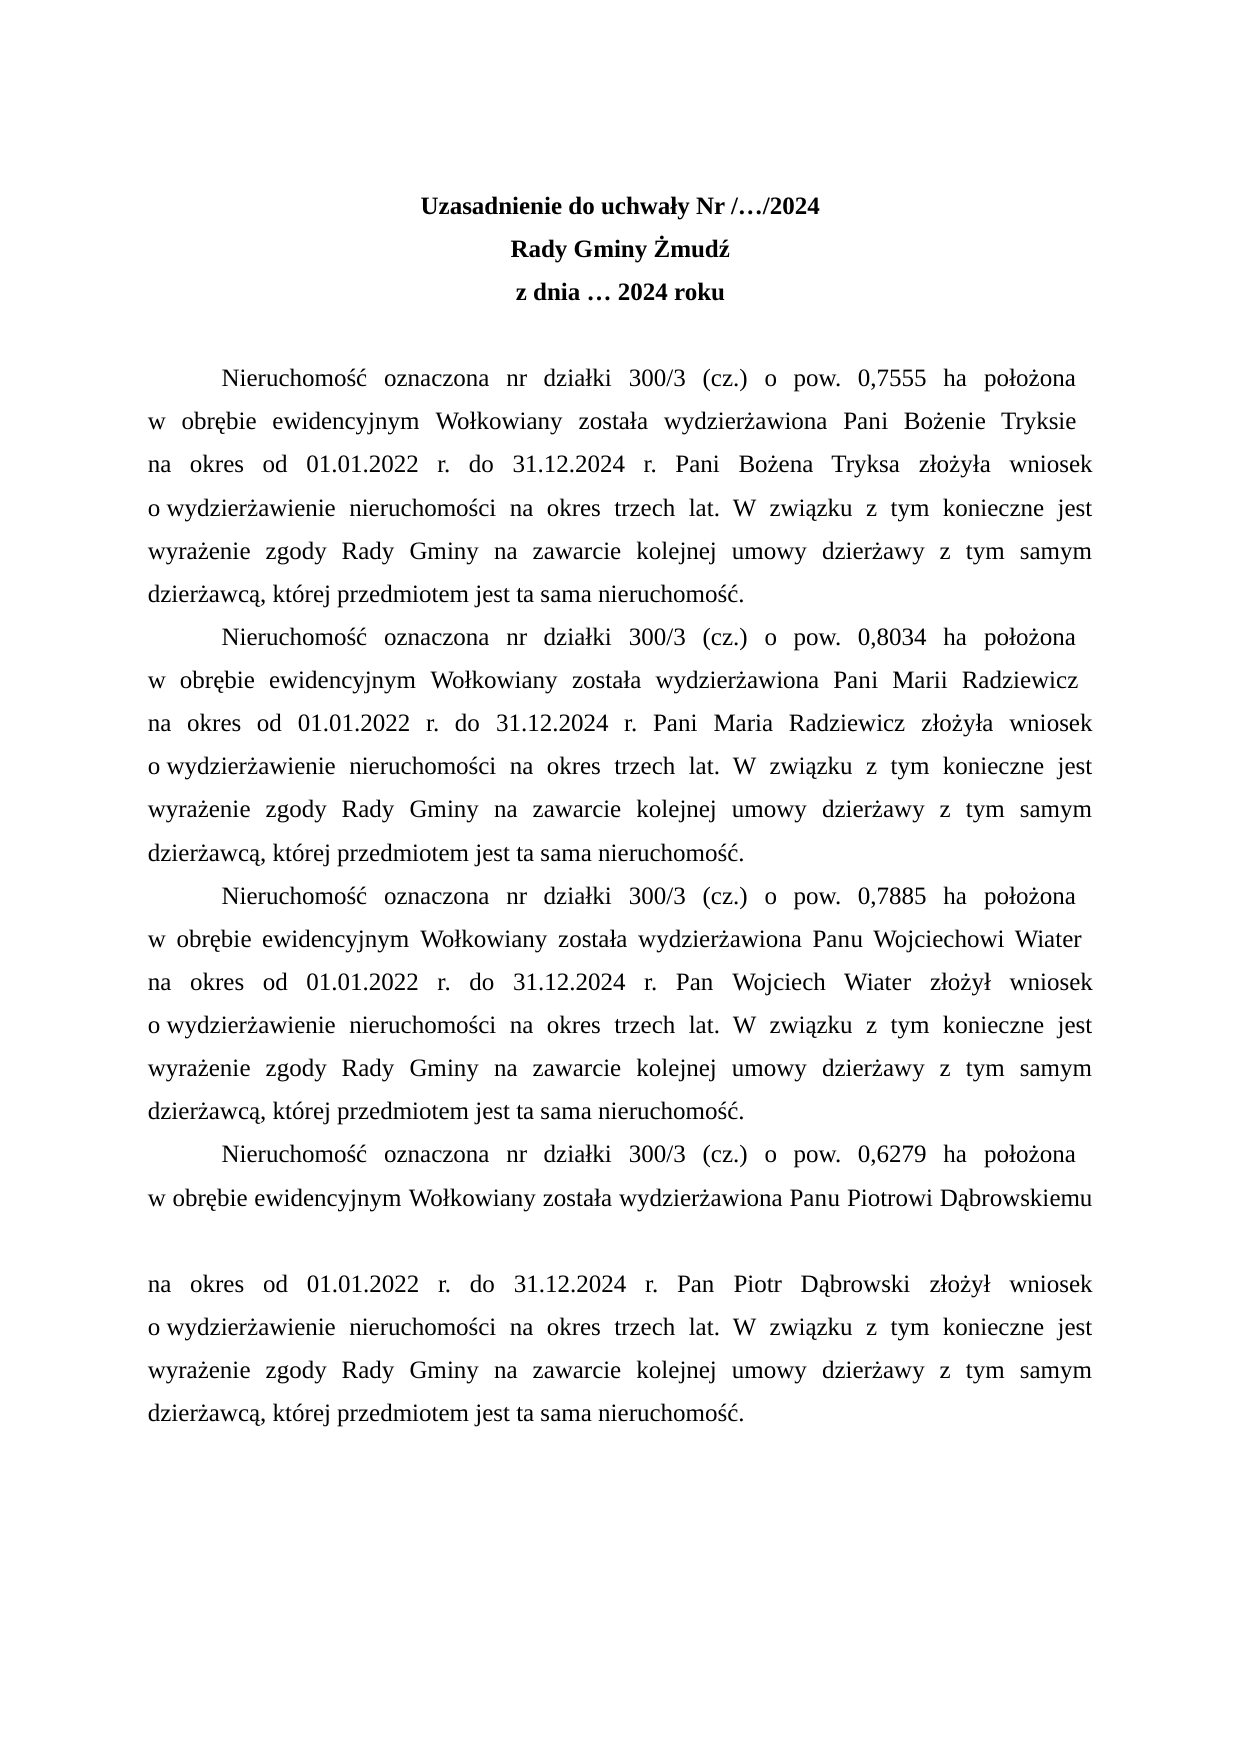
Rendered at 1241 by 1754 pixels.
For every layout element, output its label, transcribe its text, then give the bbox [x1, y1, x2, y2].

text z dnia … 2024 roku [148, 277, 1093, 306]
text Uzasadnienie do uchwały Nr /…/2024 [148, 191, 1093, 219]
text Nieruchomość oznaczona nr działki 300/3 (cz.) o pow. 0,6279 ha położona w obrębie ewidencyjnym Wołkowiany została wydzierżawiona Panu Piotrowi Dąbrowskiemu na okres od 01.01.2022 r. do 31.12.2024 r. Pan Piotr Dąbrowski złożył wniosek o wydzierżawienie nieruchomości na okres trzech lat. W związku z tym konieczne jest wyrażenie zgody Rady Gminy na zawarcie kolejnej umowy dzierżawy z tym samym dzierżawcą, której przedmiotem jest ta sama nieruchomość. [148, 1139, 1093, 1427]
text Rady Gminy Żmudź [148, 234, 1093, 263]
text Nieruchomość oznaczona nr działki 300/3 (cz.) o pow. 0,7555 ha położona w obrębie ewidencyjnym Wołkowiany została wydzierżawiona Pani Bożenie Tryksie na okres od 01.01.2022 r. do 31.12.2024 r. Pani Bożena Tryksa złożyła wniosek o wydzierżawienie nieruchomości na okres trzech lat. W związku z tym konieczne jest wyrażenie zgody Rady Gminy na zawarcie kolejnej umowy dzierżawy z tym samym dzierżawcą, której przedmiotem jest ta sama nieruchomość. [148, 363, 1093, 608]
text Nieruchomość oznaczona nr działki 300/3 (cz.) o pow. 0,8034 ha położona w obrębie ewidencyjnym Wołkowiany została wydzierżawiona Pani Marii Radziewicz na okres od 01.01.2022 r. do 31.12.2024 r. Pani Maria Radziewicz złożyła wniosek o wydzierżawienie nieruchomości na okres trzech lat. W związku z tym konieczne jest wyrażenie zgody Rady Gminy na zawarcie kolejnej umowy dzierżawy z tym samym dzierżawcą, której przedmiotem jest ta sama nieruchomość. [148, 622, 1093, 866]
text Nieruchomość oznaczona nr działki 300/3 (cz.) o pow. 0,7885 ha położona w obrębie ewidencyjnym Wołkowiany została wydzierżawiona Panu Wojciechowi Wiater na okres od 01.01.2022 r. do 31.12.2024 r. Pan Wojciech Wiater złożył wniosek o wydzierżawienie nieruchomości na okres trzech lat. W związku z tym konieczne jest wyrażenie zgody Rady Gminy na zawarcie kolejnej umowy dzierżawy z tym samym dzierżawcą, której przedmiotem jest ta sama nieruchomość. [148, 881, 1093, 1125]
